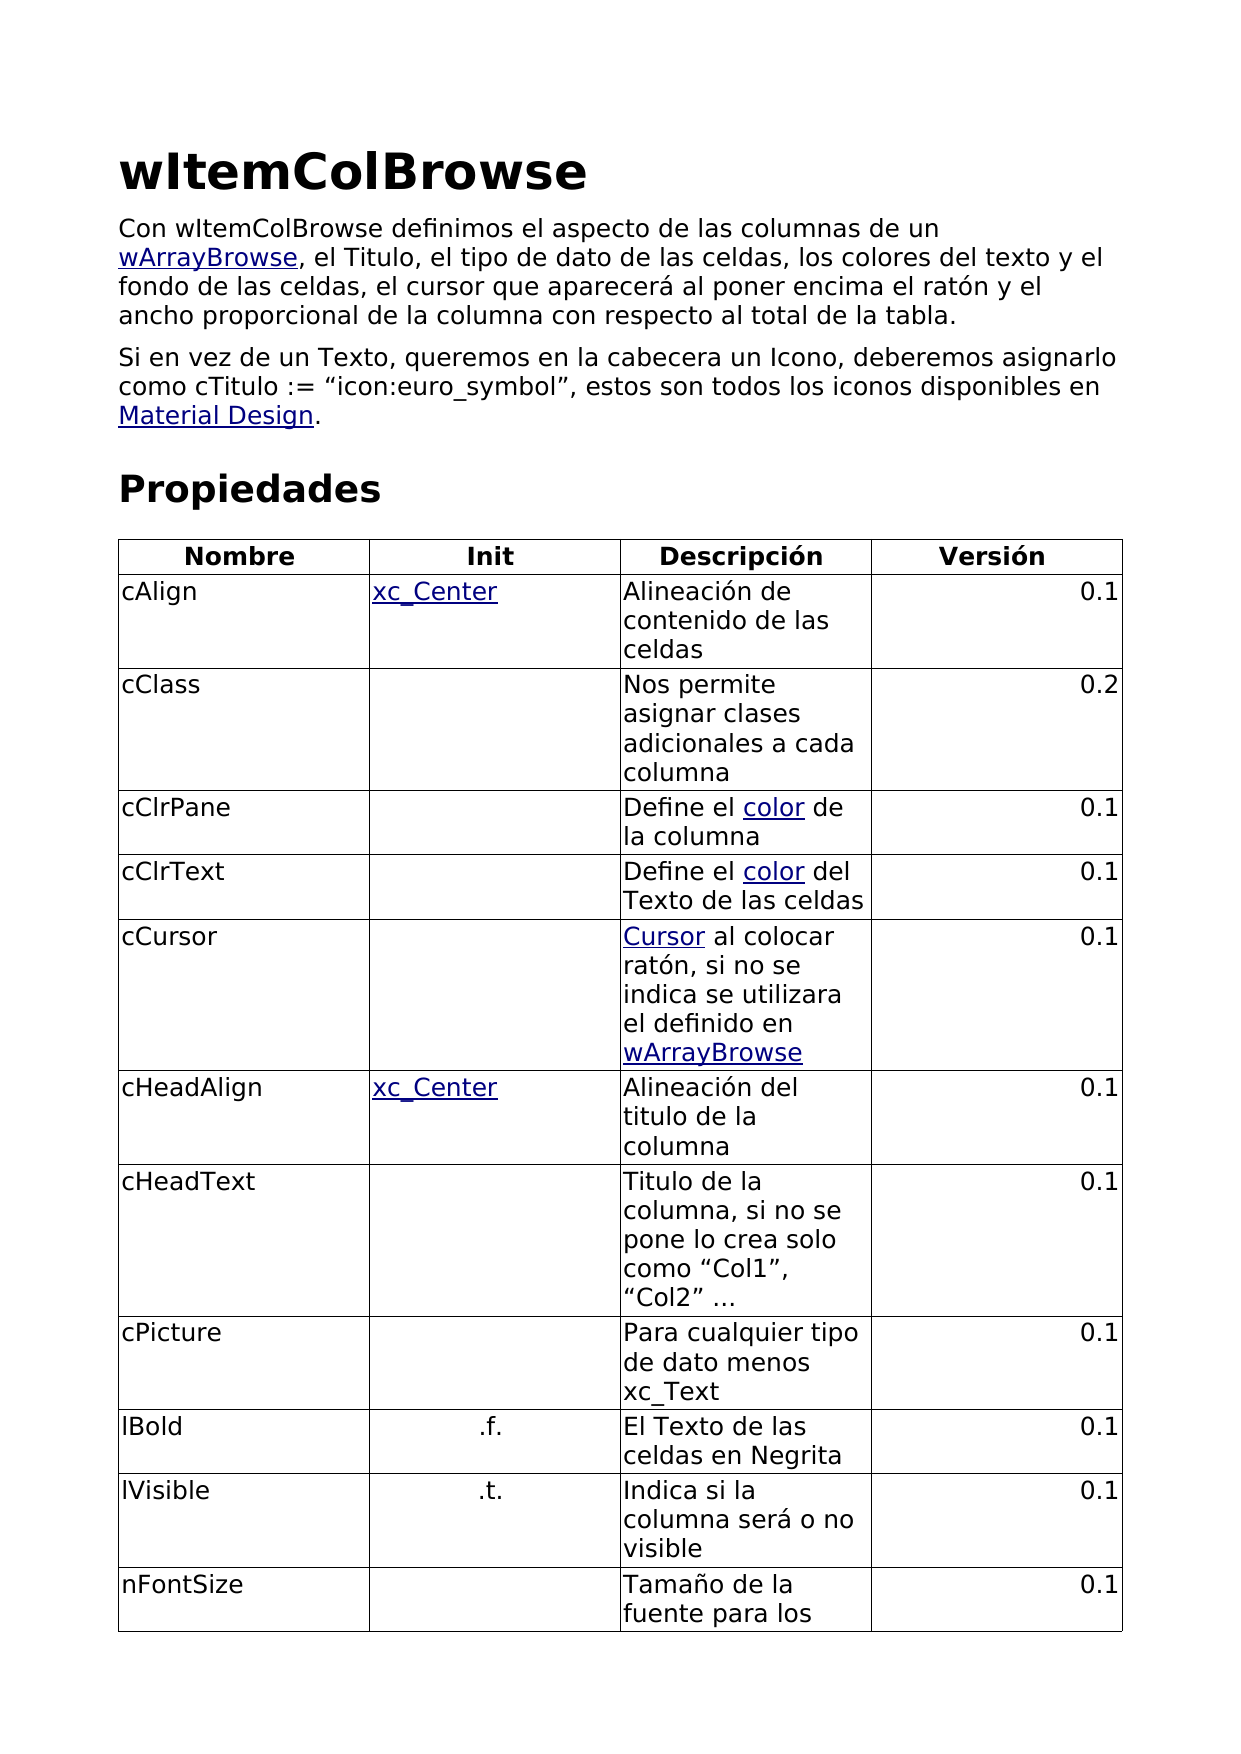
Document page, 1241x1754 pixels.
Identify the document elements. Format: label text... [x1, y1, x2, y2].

table_cell [370, 1317, 620, 1409]
table_cell 0.1 [872, 1317, 1122, 1409]
table_cell cHeadText [119, 1165, 369, 1316]
table_cell lVisible [119, 1474, 369, 1567]
table_cell El Texto de las celdas en Negrita [621, 1410, 871, 1473]
table_cell cCursor [119, 920, 369, 1070]
table_cell 0.1 [872, 1474, 1122, 1567]
table_cell [370, 1568, 620, 1631]
table_header Versión [872, 540, 1122, 574]
table_cell .f. [370, 1410, 620, 1473]
table_cell cClrText [119, 855, 369, 919]
table_cell [370, 855, 620, 919]
table_cell 0.1 [872, 1410, 1122, 1473]
table_cell Cursor al colocar ratón, si no se indica se utilizara el definido en wArrayBrowse [621, 920, 871, 1070]
table_cell Tamaño de la fuente para los [621, 1568, 871, 1631]
table_header Descripción [621, 540, 871, 574]
table_cell .t. [370, 1474, 620, 1567]
table_cell xc_Center [370, 575, 620, 667]
table_cell [370, 791, 620, 854]
subtitle wItemColBrowse [118, 143, 1122, 201]
table_cell 0.1 [872, 791, 1122, 854]
table_cell 0.2 [872, 669, 1122, 790]
table_cell cPicture [119, 1317, 369, 1409]
table_header Init [370, 540, 620, 574]
table_cell 0.1 [872, 1568, 1122, 1631]
table_header Nombre [119, 540, 369, 574]
table_cell Define el color de la columna [621, 791, 871, 854]
table_cell 0.1 [872, 920, 1122, 1070]
table_cell 0.1 [872, 1165, 1122, 1316]
table_cell [370, 669, 620, 790]
table_cell Indica si la columna será o no visible [621, 1474, 871, 1567]
table_cell cAlign [119, 575, 369, 667]
table_cell cHeadAlign [119, 1071, 369, 1164]
table_cell 0.1 [872, 855, 1122, 919]
table_cell cClass [119, 669, 369, 790]
table_cell Para cualquier tipo de dato menos xc_Text [621, 1317, 871, 1409]
text Si en vez de un Texto, queremos en la cabecera un Icono, deberemos asignarlo como cTitulo := “icon:euro_symbol”, estos son todos los iconos disponibles en Material Design. [118, 343, 1122, 431]
table_cell Titulo de la columna, si no se pone lo crea solo como “Col1”, “Col2” ... [621, 1165, 871, 1316]
text Con wItemColBrowse definimos el aspecto de las columnas de un wArrayBrowse, el Titulo, el tipo de dato de las celdas, los colores del texto y el fondo de las celdas, el cursor que aparecerá al poner encima el ratón y el ancho proporcional de la columna con respecto al total de la tabla. [118, 214, 1122, 331]
table_cell Alineación de contenido de las celdas [621, 575, 871, 667]
table_cell Alineación del titulo de la columna [621, 1071, 871, 1164]
table_cell [370, 920, 620, 1070]
table_cell [370, 1165, 620, 1316]
table_cell Nos permite asignar clases adicionales a cada columna [621, 669, 871, 790]
table_cell cClrPane [119, 791, 369, 854]
subtitle Propiedades [118, 468, 1122, 512]
table_cell Define el color del Texto de las celdas [621, 855, 871, 919]
table_cell lBold [119, 1410, 369, 1473]
table_cell xc_Center [370, 1071, 620, 1164]
table_cell 0.1 [872, 575, 1122, 667]
table_cell 0.1 [872, 1071, 1122, 1164]
table_cell nFontSize [119, 1568, 369, 1631]
